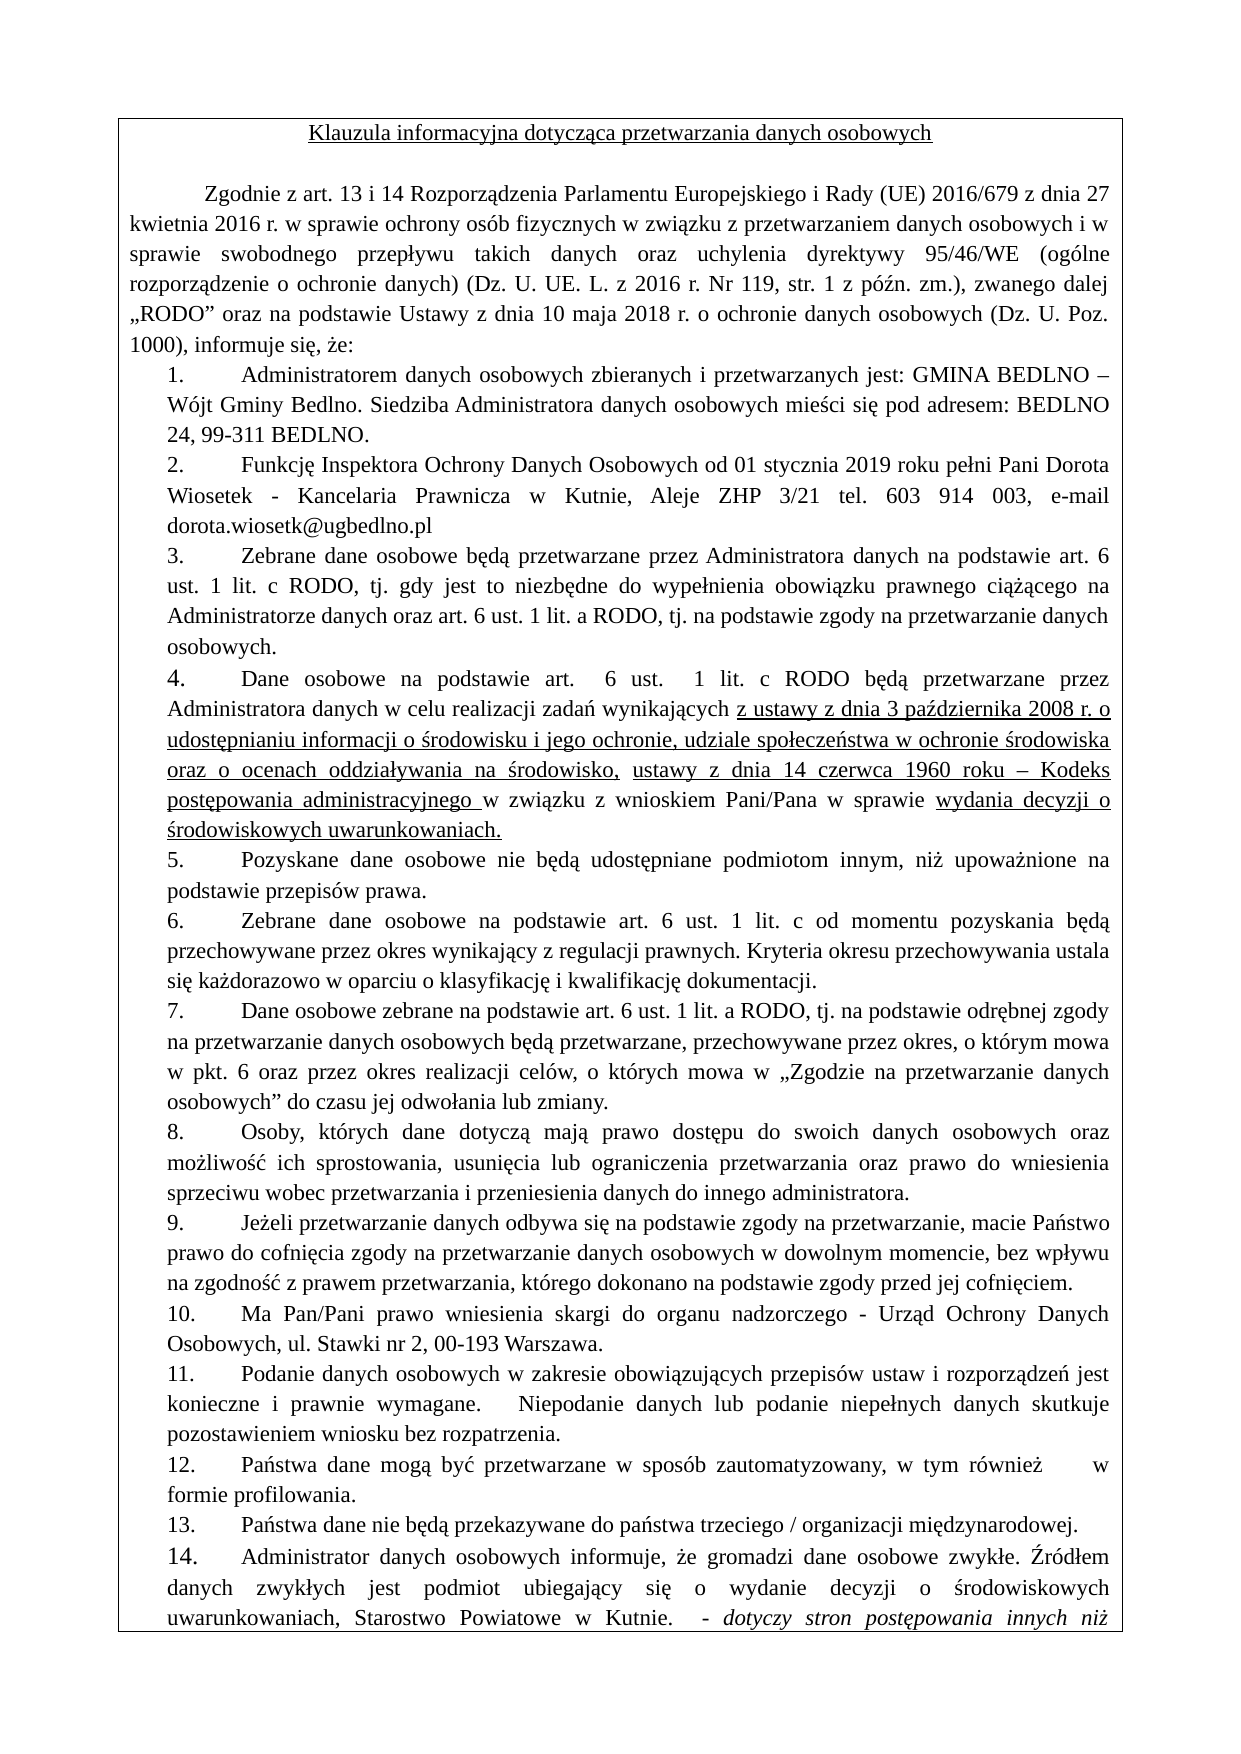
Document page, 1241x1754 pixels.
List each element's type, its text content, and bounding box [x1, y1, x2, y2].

table_header Klauzula informacyjna dotycząca przetwarzania danych osobowych Zgodnie z art. 13 i 14 Rozporządzenia Parlamentu Europejskiego i Rady (UE) 2016/679 z dnia 27 kwietnia 2016 r. w sprawie ochrony osób fizycznych w związku z przetwarzaniem danych osobowych i w sprawie swobodnego przepływu takich danych oraz uchylenia dyrektywy 95/46/WE (ogólne rozporządzenie o ochronie danych) (Dz. U. UE. L. z 2016 r. Nr 119, str. 1 z późn. zm.), zwanego dalej „RODO” oraz na podstawie Ustawy z dnia 10 maja 2018 r. o ochronie danych osobowych (Dz. U. Poz. 1000), informuje się, że: Administratorem danych osobowych zbieranych i przetwarzanych jest: GMINA BEDLNO – Wójt Gminy Bedlno. Siedziba Administratora danych osobowych mieści się pod adresem: BEDLNO 24, 99-311 BEDLNO. Funkcję Inspektora Ochrony Danych Osobowych od 01 stycznia 2019 roku pełni Pani Dorota Wiosetek - Kancelaria Prawnicza w Kutnie, Aleje ZHP 3/21 tel. 603 914 003, e-mail dorota.wiosetk@ugbedlno.pl Zebrane dane osobowe będą przetwarzane przez Administratora danych na podstawie art. 6 ust. 1 lit. c RODO, tj. gdy jest to niezbędne do wypełnienia obowiązku prawnego ciążącego na Administratorze danych oraz art. 6 ust. 1 lit. a RODO, tj. na podstawie zgody na przetwarzanie danych osobowych. Dane osobowe na podstawie art. 6 ust. 1 lit. c RODO będą przetwarzane przez Administratora danych w celu realizacji zadań wynikających z ustawy z dnia 3 października 2008 r. o udostępnianiu informacji o środowisku i jego ochronie, udziale społeczeństwa w ochronie środowiska oraz o ocenach oddziaływania na środowisko, ustawy z dnia 14 czerwca 1960 roku – Kodeks postępowania administracyjnego w związku z wnioskiem Pani/Pana w sprawie wydania decyzji o środowiskowych uwarunkowaniach. Pozyskane dane osobowe nie będą udostępniane podmiotom innym, niż upoważnione na podstawie przepisów prawa. Zebrane dane osobowe na podstawie art. 6 ust. 1 lit. c od momentu pozyskania będą przechowywane przez okres wynikający z regulacji prawnych. Kryteria okresu przechowywania ustala się każdorazowo w oparciu o klasyfikację i kwalifikację dokumentacji. Dane osobowe zebrane na podstawie art. 6 ust. 1 lit. a RODO, tj. na podstawie odrębnej zgody na przetwarzanie danych osobowych będą przetwarzane, przechowywane przez okres, o którym mowa w pkt. 6 oraz przez okres realizacji celów, o których mowa w „Zgodzie na przetwarzanie danych osobowych” do czasu jej odwołania lub zmiany. Osoby, których dane dotyczą mają prawo dostępu do swoich danych osobowych oraz możliwość ich sprostowania, usunięcia lub ograniczenia przetwarzania oraz prawo do wniesienia sprzeciwu wobec przetwarzania i przeniesienia danych do innego administratora. Jeżeli przetwarzanie danych odbywa się na podstawie zgody na przetwarzanie, macie Państwo prawo do cofnięcia zgody na przetwarzanie danych osobowych w dowolnym momencie, bez wpływu na zgodność z prawem przetwarzania, którego dokonano na podstawie zgody przed jej cofnięciem. Ma Pan/Pani prawo wniesienia skargi do organu nadzorczego - Urząd Ochrony Danych Osobowych, ul. Stawki nr 2, 00-193 Warszawa. Podanie danych osobowych w zakresie obowiązujących przepisów ustaw i rozporządzeń jest konieczne i prawnie wymagane. Niepodanie danych lub podanie niepełnych danych skutkuje pozostawieniem wniosku bez rozpatrzenia. Państwa dane mogą być przetwarzane w sposób zautomatyzowany, w tym również w formie profilowania. Państwa dane nie będą przekazywane do państwa trzeciego / organizacji międzynarodowej. Administrator danych osobowych informuje, że gromadzi dane osobowe zwykłe. Źródłem danych zwykłych jest podmiot ubiegający się o wydanie decyzji o środowiskowych uwarunkowaniach, Starostwo Powiatowe w Kutnie. - dotyczy stron postępowania innych niż [119, 119, 1122, 1631]
